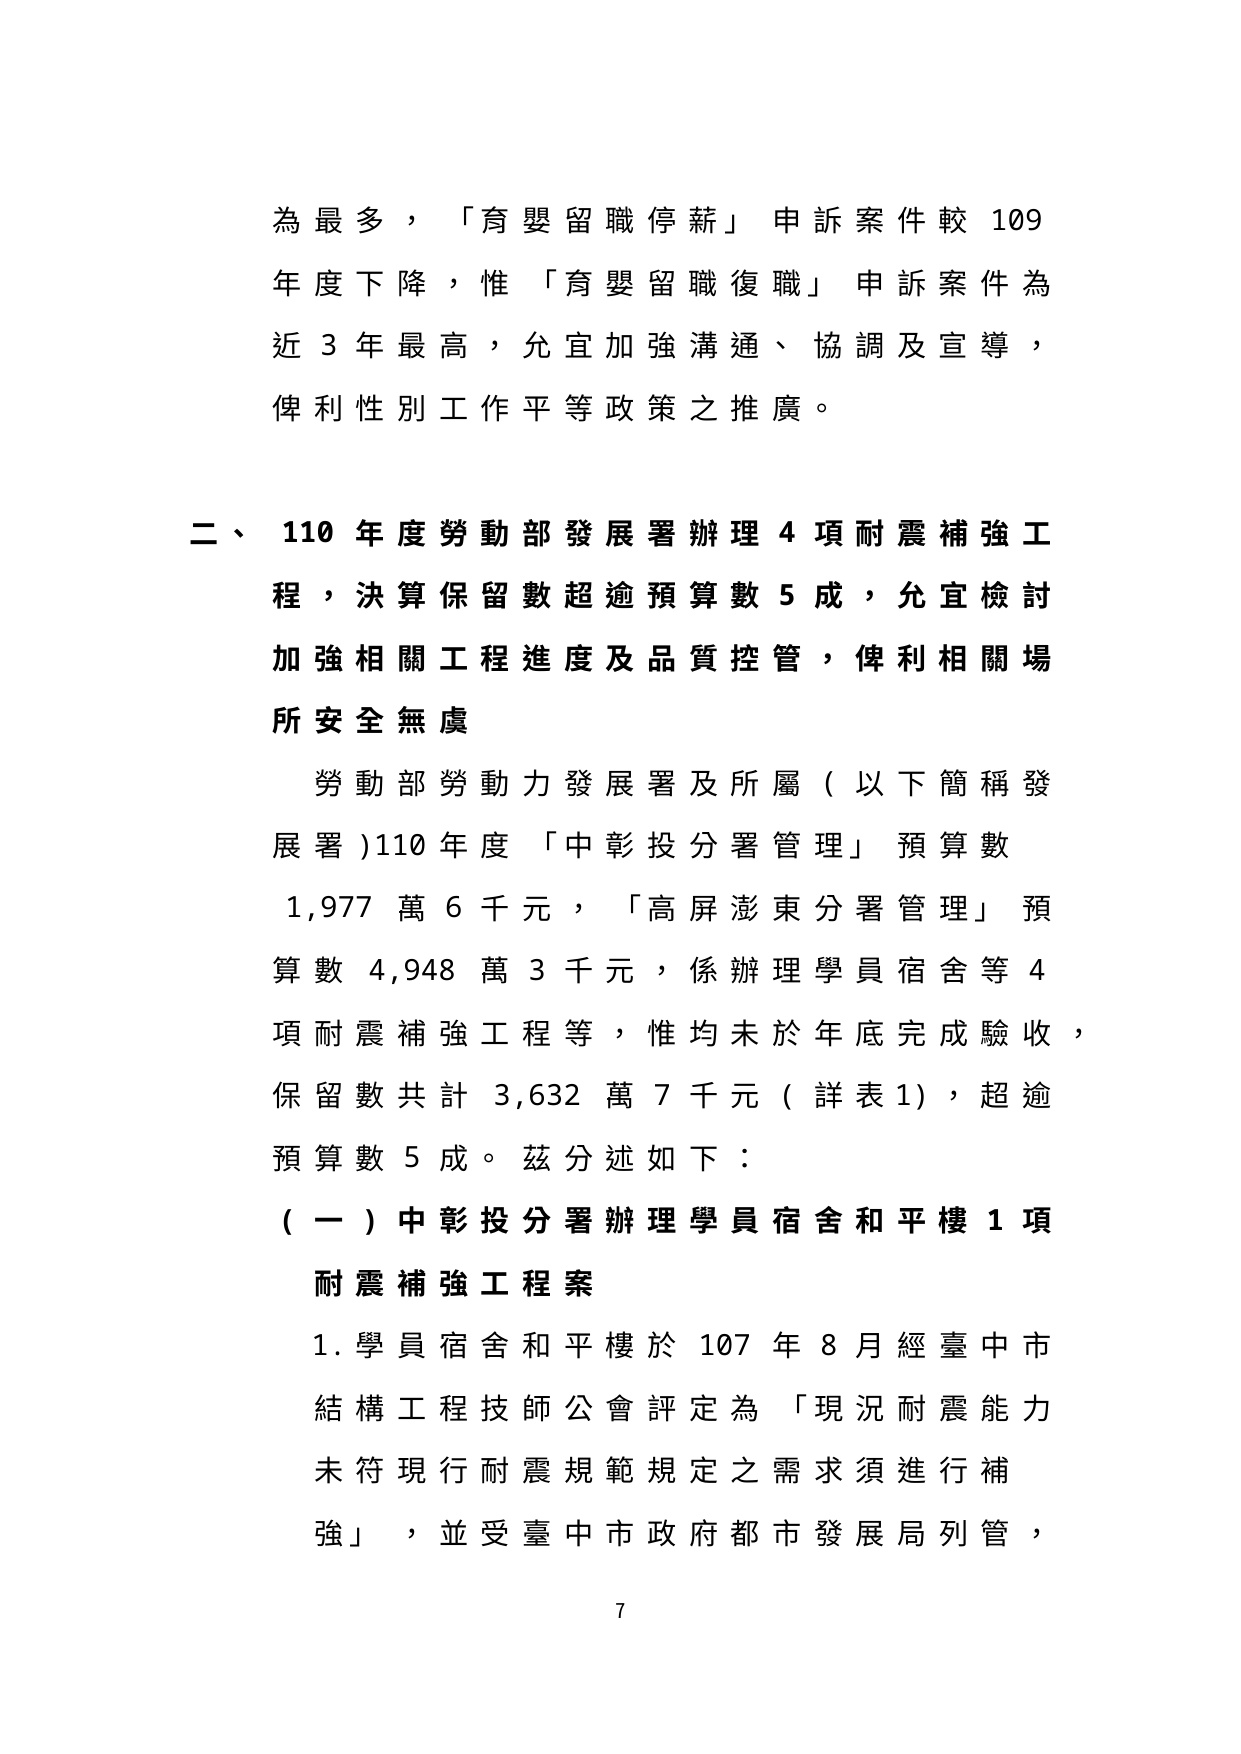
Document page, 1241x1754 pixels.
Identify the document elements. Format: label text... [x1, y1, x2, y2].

text 為最多，「育嬰留職停薪」申訴案件較109年度下降，惟「育嬰留職復職」申訴案件為近3年最高，允宜加強溝通、協調及宣導，俾利性別工作平等政策之推廣。 [242, 177, 1058, 427]
text (一)中彰投分署辦理學員宿舍和平樓1項耐震補強工程案 [242, 1177, 1058, 1302]
text 1.學員宿舍和平樓於107年8月經臺中市結構工程技師公會評定為「現況耐震能力未符現行耐震規範規定之需求須進行補強」，並受臺中市政府都市發展局列管， [271, 1302, 1058, 1552]
text 勞動部勞動力發展署及所屬(以下簡稱發展署)110年度「中彰投分署管理」預算數1,977萬6千元，「高屏澎東分署管理」預算數4,948萬3千元，係辦理學員宿舍等4項耐震補強工程等，惟均未於年底完成驗收，保留數共計3,632萬7千元(詳表1)，超逾預算數5成。茲分述如下： [242, 740, 1058, 1177]
text 二、110年度勞動部發展署辦理4項耐震補強工程，決算保留數超逾預算數5成，允宜檢討加強相關工程進度及品質控管，俾利相關場所安全無虞 [183, 490, 1058, 740]
